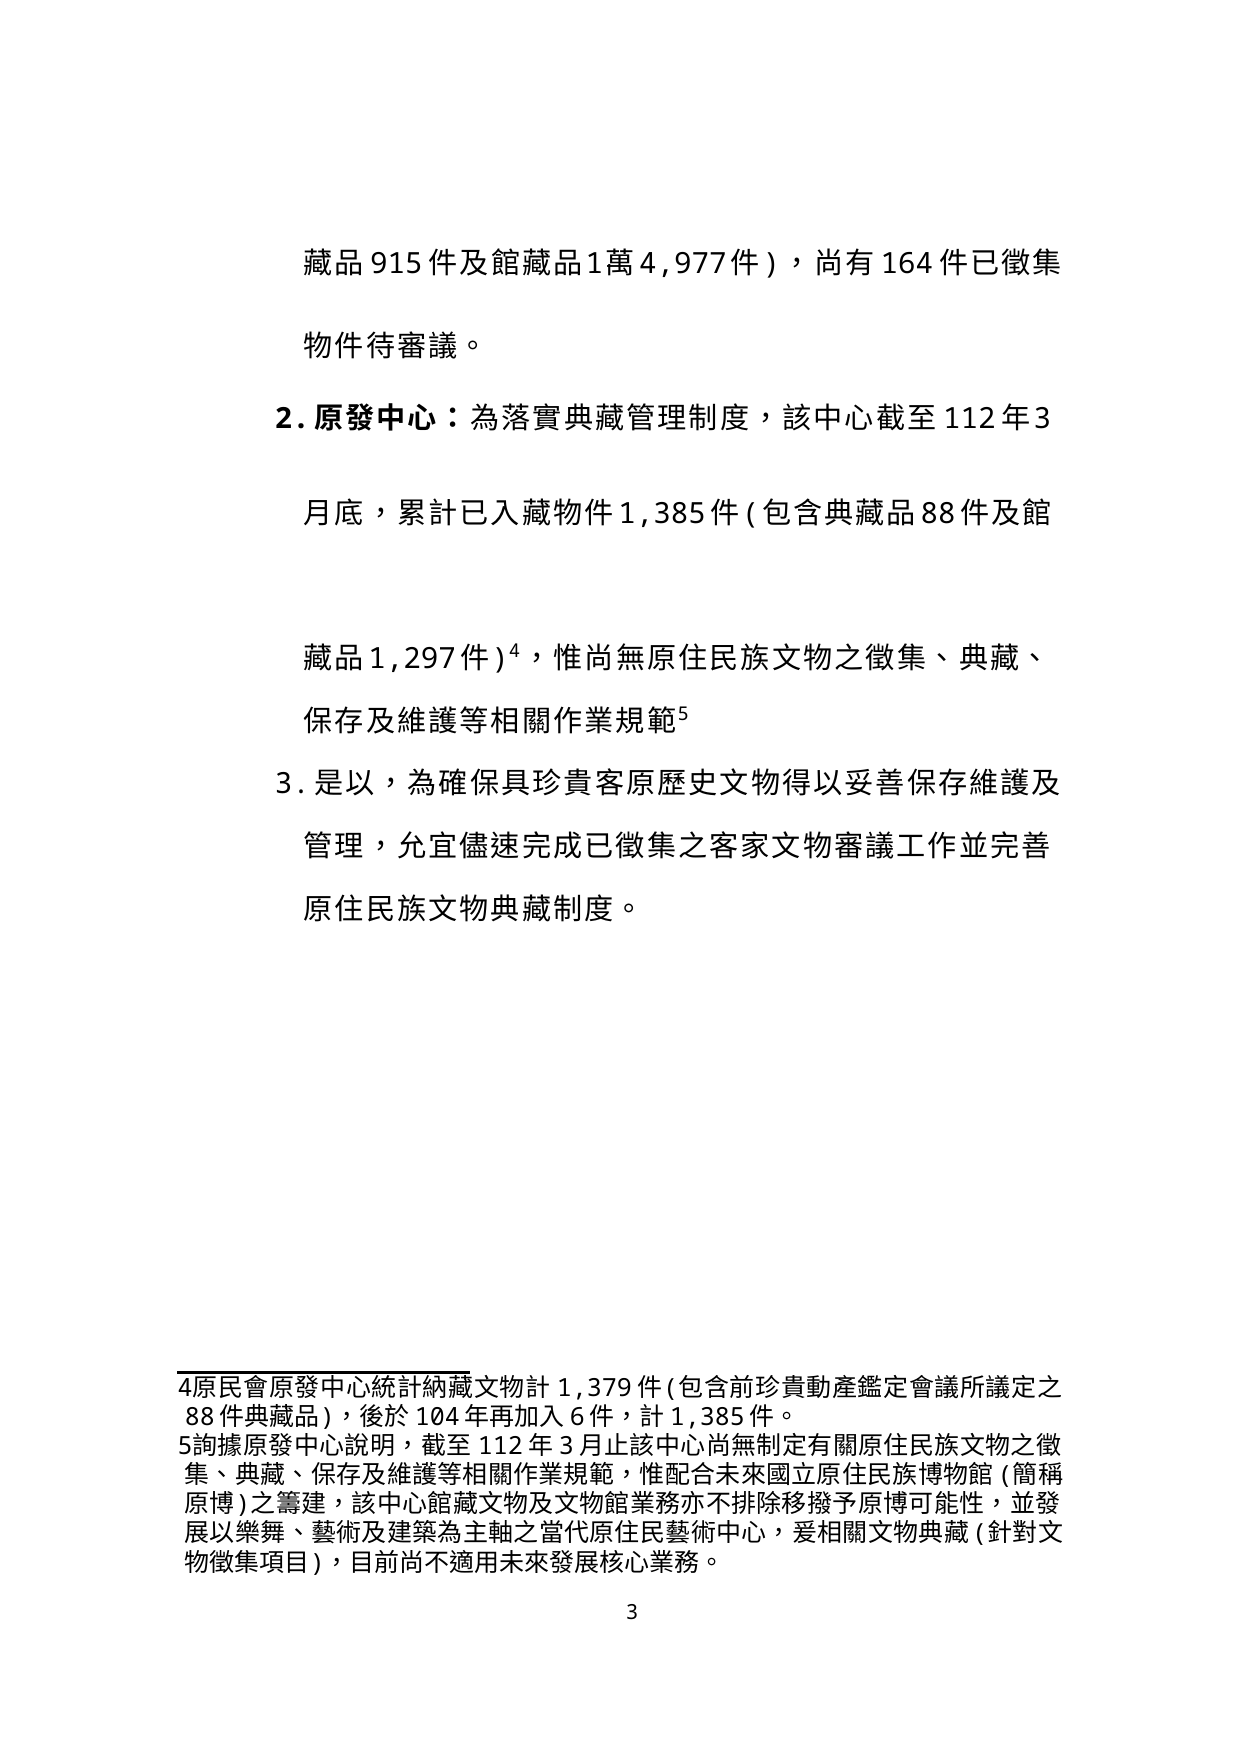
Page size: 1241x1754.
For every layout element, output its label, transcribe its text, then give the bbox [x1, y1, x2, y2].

text 3.是以，為確保具珍貴客原歷史文物得以妥善保存維護及管理，允宜儘速完成已徵集之客家文物審議工作並完善原住民族文物典藏制度。 [266, 740, 1063, 927]
text 1.客發中心：該中心蒐藏策略係以優先豐富入藏數量為主，再由入藏之館藏品中篩選具重要價值者，提送審議(通過)後列為典藏品，惟參據兩中心近年辦理典藏品入藏審議作業成效資料(詳表3-3-1)，截至112年3月底止客發中心累計已入藏物件1萬5,892件(包含審議通過典藏品915件及館藏品1萬4,977件)，尚有164件已徵集物件待審議。 [266, 177, 1063, 365]
text 詢據原發中心說明，截至112年3月止該中心尚無制定有關原住民族文物之徵集、典藏、保存及維護等相關作業規範，惟配合未來國立原住民族博物館(簡稱原博)之籌建，該中心館藏文物及文物館業務亦不排除移撥予原博可能性，並發展以樂舞、藝術及建築為主軸之當代原住民藝術中心，爰相關文物典藏(針對文物徵集項目)，目前尚不適用未來發展核心業務。 [177, 1431, 1063, 1577]
text 原民會原發中心統計納藏文物計1,379件(包含前珍貴動產鑑定會議所議定之88件典藏品)，後於104年再加入6件，計1,385件。 [177, 1373, 1063, 1431]
text 2.原發中心：為落實典藏管理制度，該中心截至112年3月底，累計已入藏物件1,385件(包含典藏品88件及館藏品1,297件)，惟尚無原住民族文物之徵集、典藏、保存及維護等相關作業規範 [266, 365, 1063, 740]
